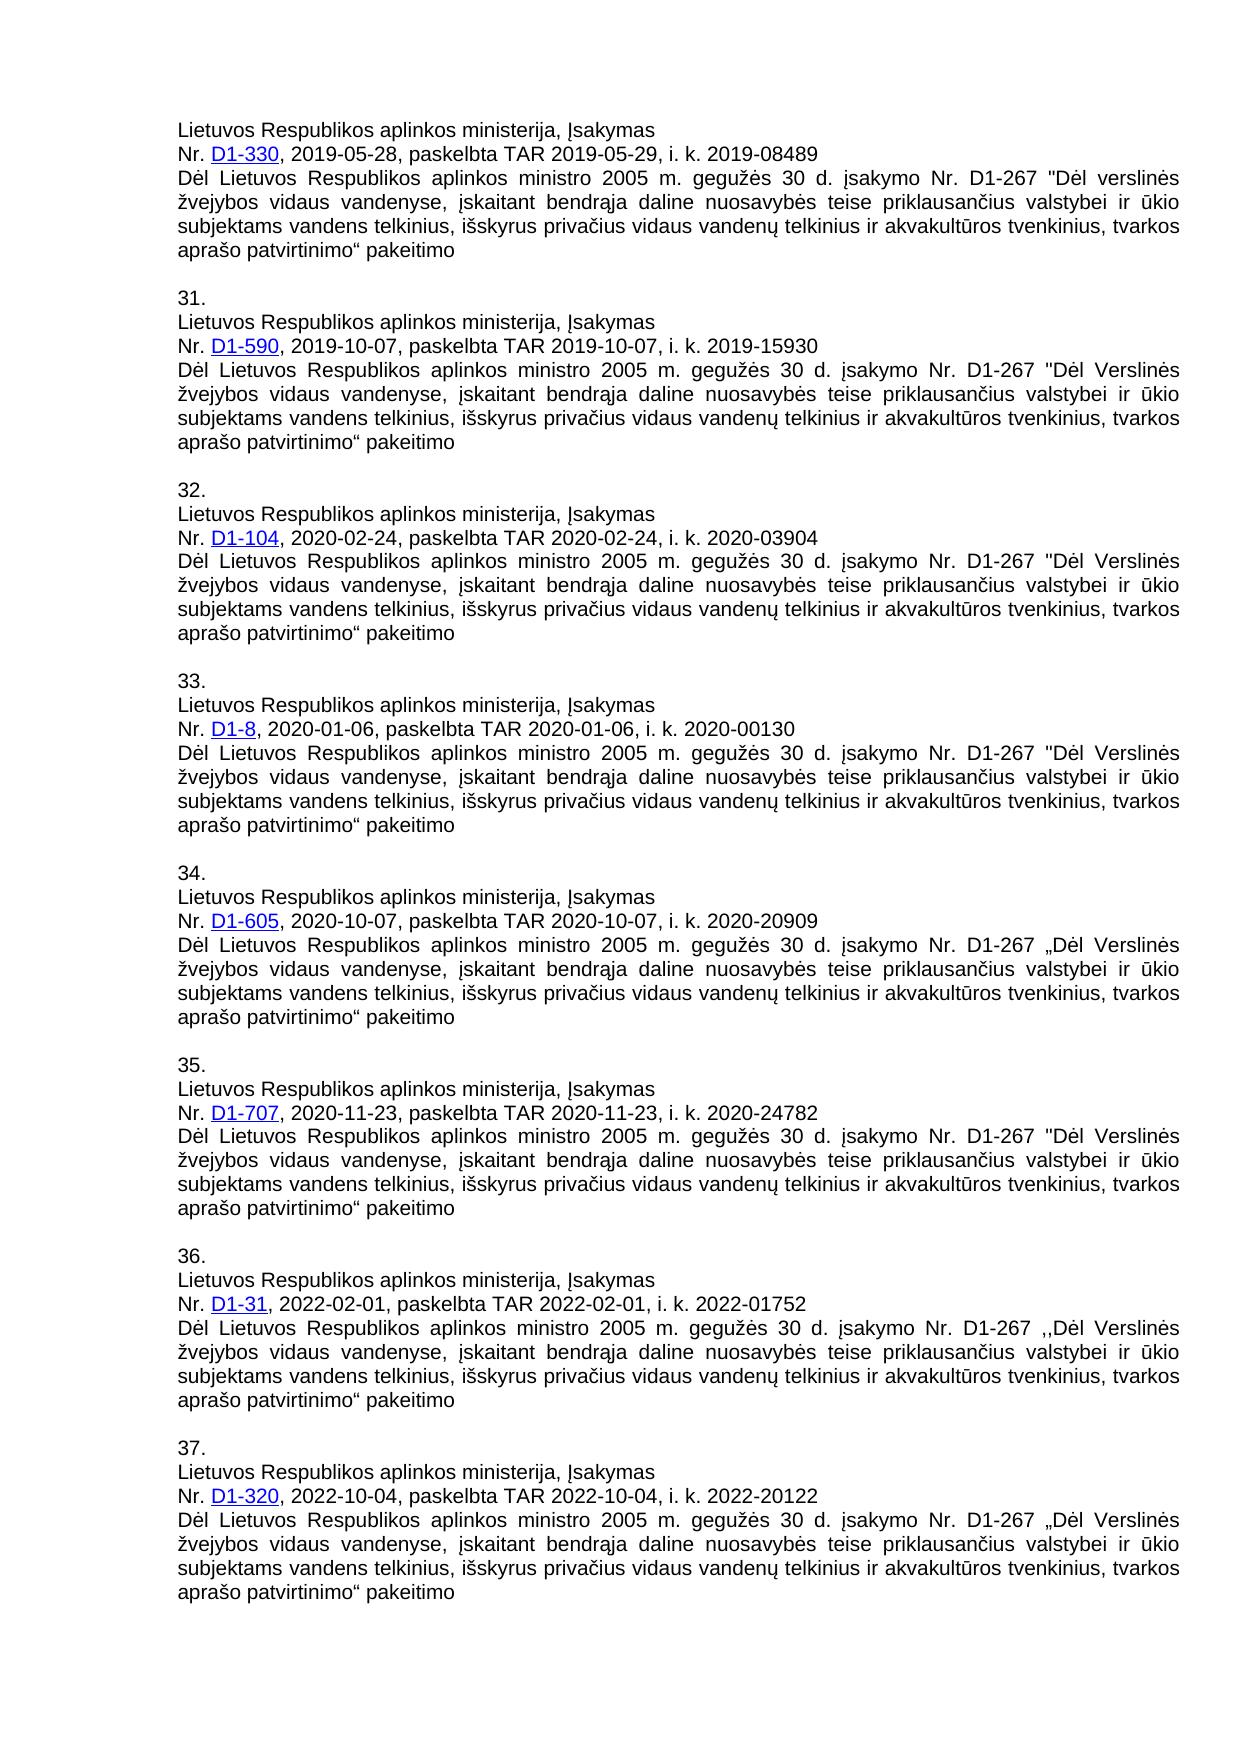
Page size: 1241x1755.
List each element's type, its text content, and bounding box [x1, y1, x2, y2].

text 37. [177, 1436, 1181, 1460]
text Nr. D1-8, 2020-01-06, paskelbta TAR 2020-01-06, i. k. 2020-00130 [177, 717, 1181, 741]
text Dėl Lietuvos Respublikos aplinkos ministro 2005 m. gegužės 30 d. įsakymo Nr. D1-267 „Dėl Verslinės žvejybos vidaus vandenyse, įskaitant bendrąja daline nuosavybės teise priklausančius valstybei ir ūkio subjektams vandens telkinius, išskyrus privačius vidaus vandenų telkinius ir akvakultūros tvenkinius, tvarkos aprašo patvirtinimo“ pakeitimo [177, 933, 1181, 1028]
text Dėl Lietuvos Respublikos aplinkos ministro 2005 m. gegužės 30 d. įsakymo Nr. D1-267 "Dėl verslinės žvejybos vidaus vandenyse, įskaitant bendrąja daline nuosavybės teise priklausančius valstybei ir ūkio subjektams vandens telkinius, išskyrus privačius vidaus vandenų telkinius ir akvakultūros tvenkinius, tvarkos aprašo patvirtinimo“ pakeitimo [177, 166, 1181, 262]
text Lietuvos Respublikos aplinkos ministerija, Įsakymas [177, 693, 1181, 717]
text 35. [177, 1052, 1181, 1076]
text 36. [177, 1244, 1181, 1268]
text Lietuvos Respublikos aplinkos ministerija, Įsakymas [177, 501, 1181, 525]
text Lietuvos Respublikos aplinkos ministerija, Įsakymas [177, 885, 1181, 909]
text Dėl Lietuvos Respublikos aplinkos ministro 2005 m. gegužės 30 d. įsakymo Nr. D1-267 ,,Dėl Verslinės žvejybos vidaus vandenyse, įskaitant bendrąja daline nuosavybės teise priklausančius valstybei ir ūkio subjektams vandens telkinius, išskyrus privačius vidaus vandenų telkinius ir akvakultūros tvenkinius, tvarkos aprašo patvirtinimo“ pakeitimo [177, 1316, 1181, 1412]
text Dėl Lietuvos Respublikos aplinkos ministro 2005 m. gegužės 30 d. įsakymo Nr. D1-267 "Dėl Verslinės žvejybos vidaus vandenyse, įskaitant bendrąja daline nuosavybės teise priklausančius valstybei ir ūkio subjektams vandens telkinius, išskyrus privačius vidaus vandenų telkinius ir akvakultūros tvenkinius, tvarkos aprašo patvirtinimo“ pakeitimo [177, 741, 1181, 837]
text 34. [177, 861, 1181, 885]
text Lietuvos Respublikos aplinkos ministerija, Įsakymas [177, 1460, 1181, 1484]
text Lietuvos Respublikos aplinkos ministerija, Įsakymas [177, 1268, 1181, 1292]
text Nr. D1-320, 2022-10-04, paskelbta TAR 2022-10-04, i. k. 2022-20122 [177, 1484, 1181, 1508]
text 32. [177, 477, 1181, 501]
text Nr. D1-707, 2020-11-23, paskelbta TAR 2020-11-23, i. k. 2020-24782 [177, 1100, 1181, 1124]
text 33. [177, 669, 1181, 693]
text Nr. D1-605, 2020-10-07, paskelbta TAR 2020-10-07, i. k. 2020-20909 [177, 909, 1181, 933]
text 31. [177, 286, 1181, 310]
text Nr. D1-330, 2019-05-28, paskelbta TAR 2019-05-29, i. k. 2019-08489 [177, 142, 1181, 166]
text Lietuvos Respublikos aplinkos ministerija, Įsakymas [177, 310, 1181, 334]
text Lietuvos Respublikos aplinkos ministerija, Įsakymas [177, 118, 1181, 142]
text Dėl Lietuvos Respublikos aplinkos ministro 2005 m. gegužės 30 d. įsakymo Nr. D1-267 "Dėl Verslinės žvejybos vidaus vandenyse, įskaitant bendrąja daline nuosavybės teise priklausančius valstybei ir ūkio subjektams vandens telkinius, išskyrus privačius vidaus vandenų telkinius ir akvakultūros tvenkinius, tvarkos aprašo patvirtinimo“ pakeitimo [177, 1124, 1181, 1220]
text Dėl Lietuvos Respublikos aplinkos ministro 2005 m. gegužės 30 d. įsakymo Nr. D1-267 "Dėl Verslinės žvejybos vidaus vandenyse, įskaitant bendrąja daline nuosavybės teise priklausančius valstybei ir ūkio subjektams vandens telkinius, išskyrus privačius vidaus vandenų telkinius ir akvakultūros tvenkinius, tvarkos aprašo patvirtinimo“ pakeitimo [177, 549, 1181, 645]
text Lietuvos Respublikos aplinkos ministerija, Įsakymas [177, 1076, 1181, 1100]
text Nr. D1-590, 2019-10-07, paskelbta TAR 2019-10-07, i. k. 2019-15930 [177, 334, 1181, 358]
text Dėl Lietuvos Respublikos aplinkos ministro 2005 m. gegužės 30 d. įsakymo Nr. D1-267 „Dėl Verslinės žvejybos vidaus vandenyse, įskaitant bendrąja daline nuosavybės teise priklausančius valstybei ir ūkio subjektams vandens telkinius, išskyrus privačius vidaus vandenų telkinius ir akvakultūros tvenkinius, tvarkos aprašo patvirtinimo“ pakeitimo [177, 1508, 1181, 1603]
text Nr. D1-104, 2020-02-24, paskelbta TAR 2020-02-24, i. k. 2020-03904 [177, 525, 1181, 549]
text Dėl Lietuvos Respublikos aplinkos ministro 2005 m. gegužės 30 d. įsakymo Nr. D1-267 "Dėl Verslinės žvejybos vidaus vandenyse, įskaitant bendrąja daline nuosavybės teise priklausančius valstybei ir ūkio subjektams vandens telkinius, išskyrus privačius vidaus vandenų telkinius ir akvakultūros tvenkinius, tvarkos aprašo patvirtinimo“ pakeitimo [177, 358, 1181, 453]
text Nr. D1-31, 2022-02-01, paskelbta TAR 2022-02-01, i. k. 2022-01752 [177, 1292, 1181, 1316]
